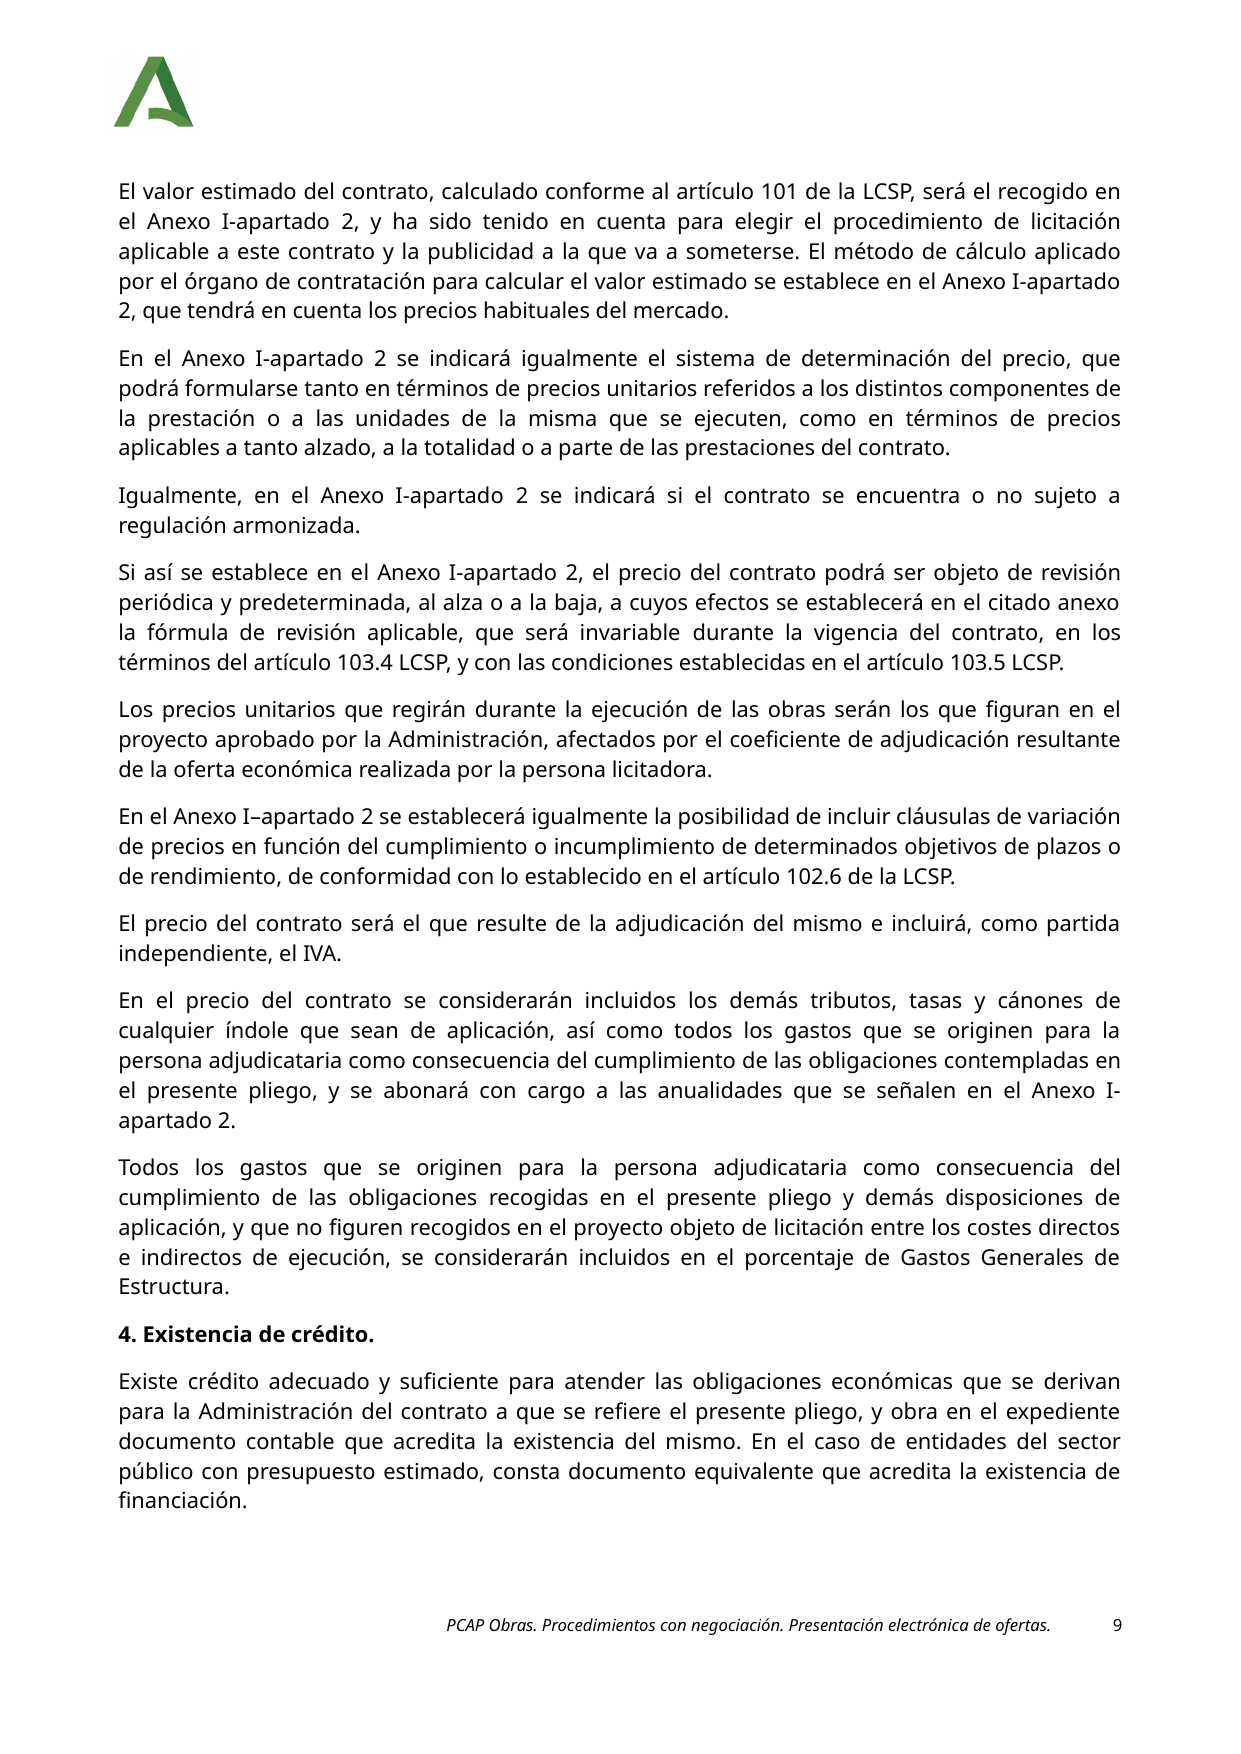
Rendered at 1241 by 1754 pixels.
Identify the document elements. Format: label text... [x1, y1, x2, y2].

text En el Anexo I-apartado 2 se indicará igualmente el sistema de determinación del precio, que podrá formularse tanto en términos de precios unitarios referidos a los distintos componentes de la prestación o a las unidades de la misma que se ejecuten, como en términos de precios aplicables a tanto alzado, a la totalidad o a parte de las prestaciones del contrato. [118, 343, 1122, 462]
text Los precios unitarios que regirán durante la ejecución de las obras serán los que figuran en el proyecto aprobado por la Administración, afectados por el coeficiente de adjudicación resultante de la oferta económica realizada por la persona licitadora. [118, 694, 1122, 783]
text El valor estimado del contrato, calculado conforme al artículo 101 de la LCSP, será el recogido en el Anexo I-apartado 2, y ha sido tenido en cuenta para elegir el procedimiento de licitación aplicable a este contrato y la publicidad a la que va a someterse. El método de cálculo aplicado por el órgano de contratación para calcular el valor estimado se establece en el Anexo I-apartado 2, que tendrá en cuenta los precios habituales del mercado. [118, 176, 1122, 325]
text Igualmente, en el Anexo I-apartado 2 se indicará si el contrato se encuentra o no sujeto a regulación armonizada. [118, 480, 1122, 539]
subtitle 4. Existencia de crédito. [118, 1319, 1122, 1349]
text Todos los gastos que se originen para la persona adjudicataria como consecuencia del cumplimiento de las obligaciones recogidas en el presente pliego y demás disposiciones de aplicación, y que no figuren recogidos en el proyecto objeto de licitación entre los costes directos e indirectos de ejecución, se considerarán incluidos en el porcentaje de Gastos Generales de Estructura. [118, 1152, 1122, 1301]
picture [109, 52, 198, 131]
text En el precio del contrato se considerarán incluidos los demás tributos, tasas y cánones de cualquier índole que sean de aplicación, así como todos los gastos que se originen para la persona adjudicataria como consecuencia del cumplimiento de las obligaciones contempladas en el presente pliego, y se abonará con cargo a las anualidades que se señalen en el Anexo I-apartado 2. [118, 986, 1122, 1134]
text Si así se establece en el Anexo I-apartado 2, el precio del contrato podrá ser objeto de revisión periódica y predeterminada, al alza o a la baja, a cuyos efectos se establecerá en el citado anexo la fórmula de revisión aplicable, que será invariable durante la vigencia del contrato, en los términos del artículo 103.4 LCSP, y con las condiciones establecidas en el artículo 103.5 LCSP. [118, 557, 1122, 676]
text El precio del contrato será el que resulte de la adjudicación del mismo e incluirá, como partida independiente, el IVA. [118, 908, 1122, 968]
text En el Anexo I–apartado 2 se establecerá igualmente la posibilidad de incluir cláusulas de variación de precios en función del cumplimiento o incumplimiento de determinados objetivos de plazos o de rendimiento, de conformidad con lo establecido en el artículo 102.6 de la LCSP. [118, 801, 1122, 891]
text Existe crédito adecuado y suficiente para atender las obligaciones económicas que se derivan para la Administración del contrato a que se refiere el presente pliego, y obra en el expediente documento contable que acredita la existencia del mismo. En el caso de entidades del sector público con presupuesto estimado, consta documento equivalente que acredita la existencia de financiación. [118, 1366, 1122, 1515]
